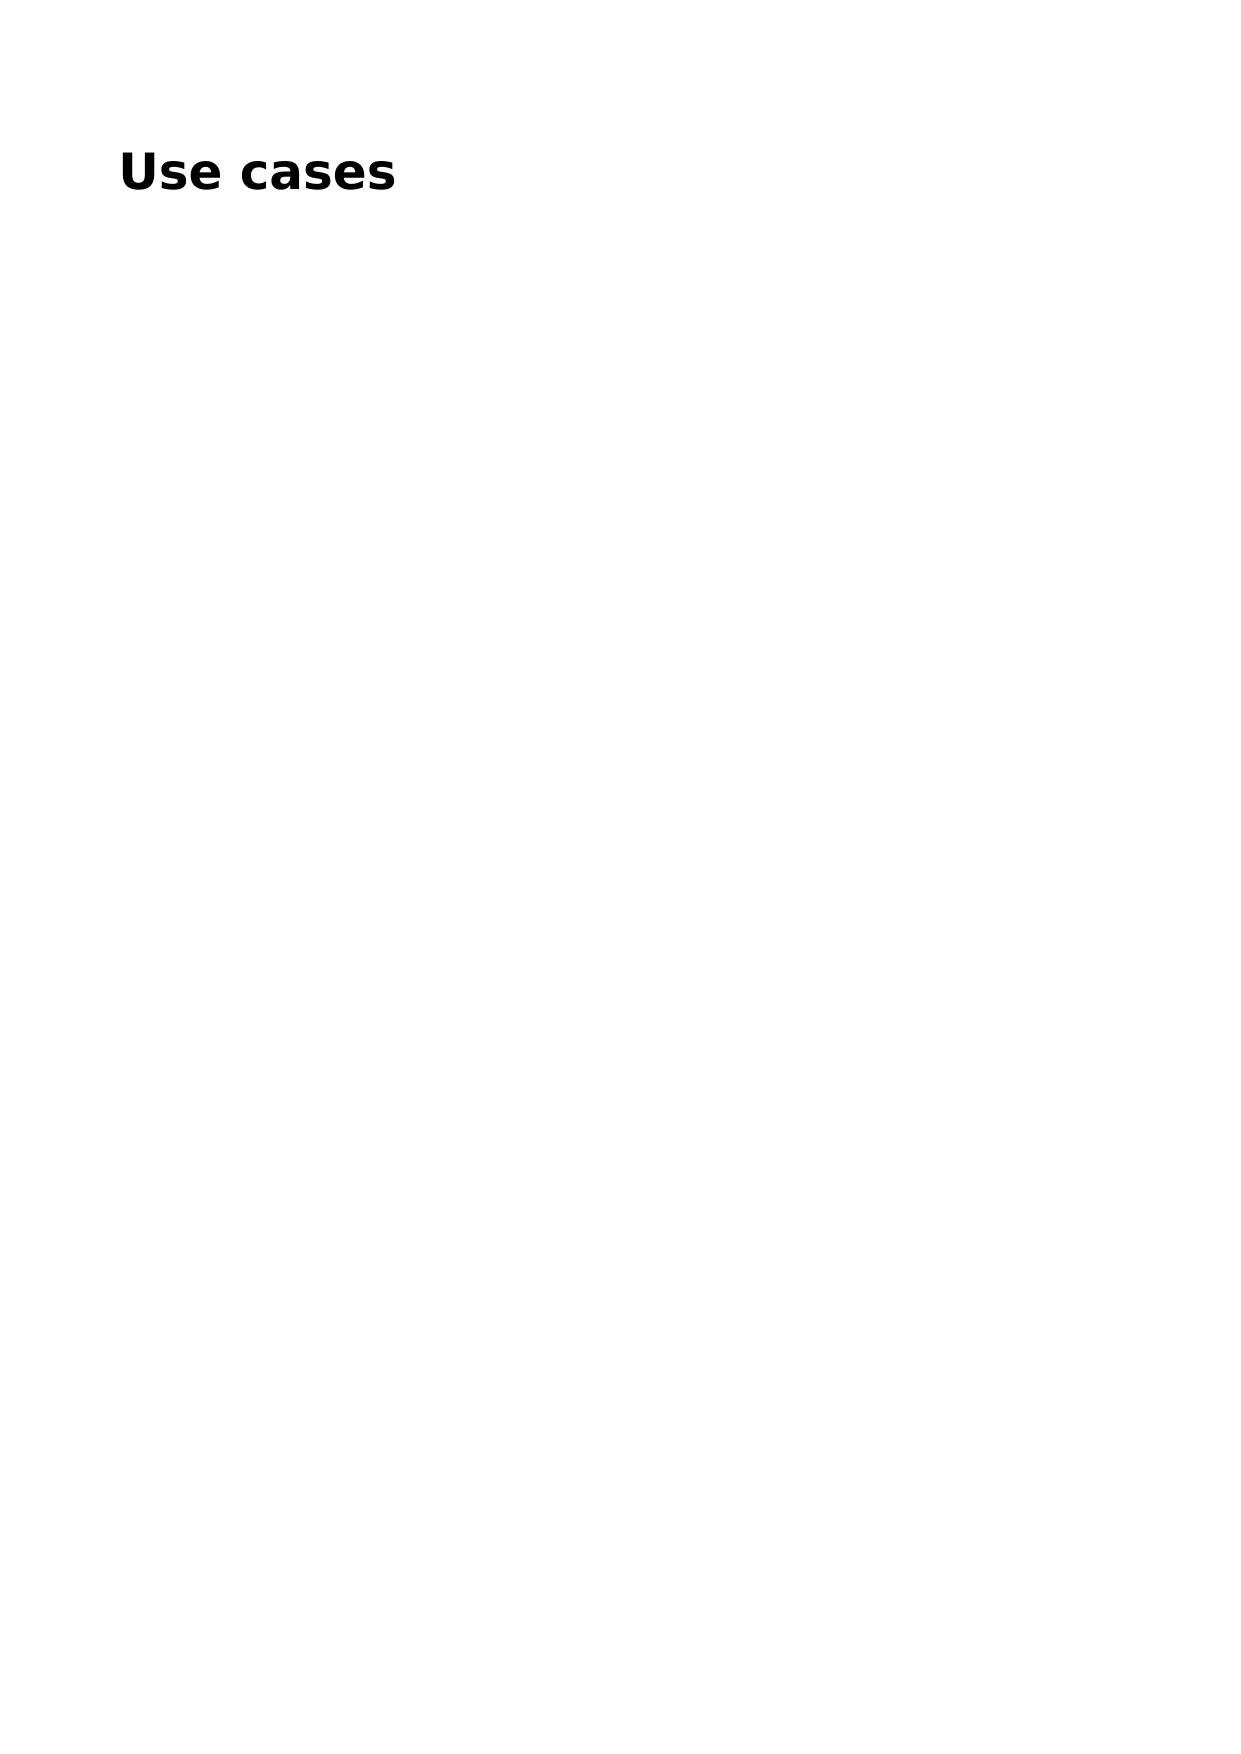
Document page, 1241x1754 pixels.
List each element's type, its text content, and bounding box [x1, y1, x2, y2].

subtitle Use cases [118, 143, 1122, 201]
